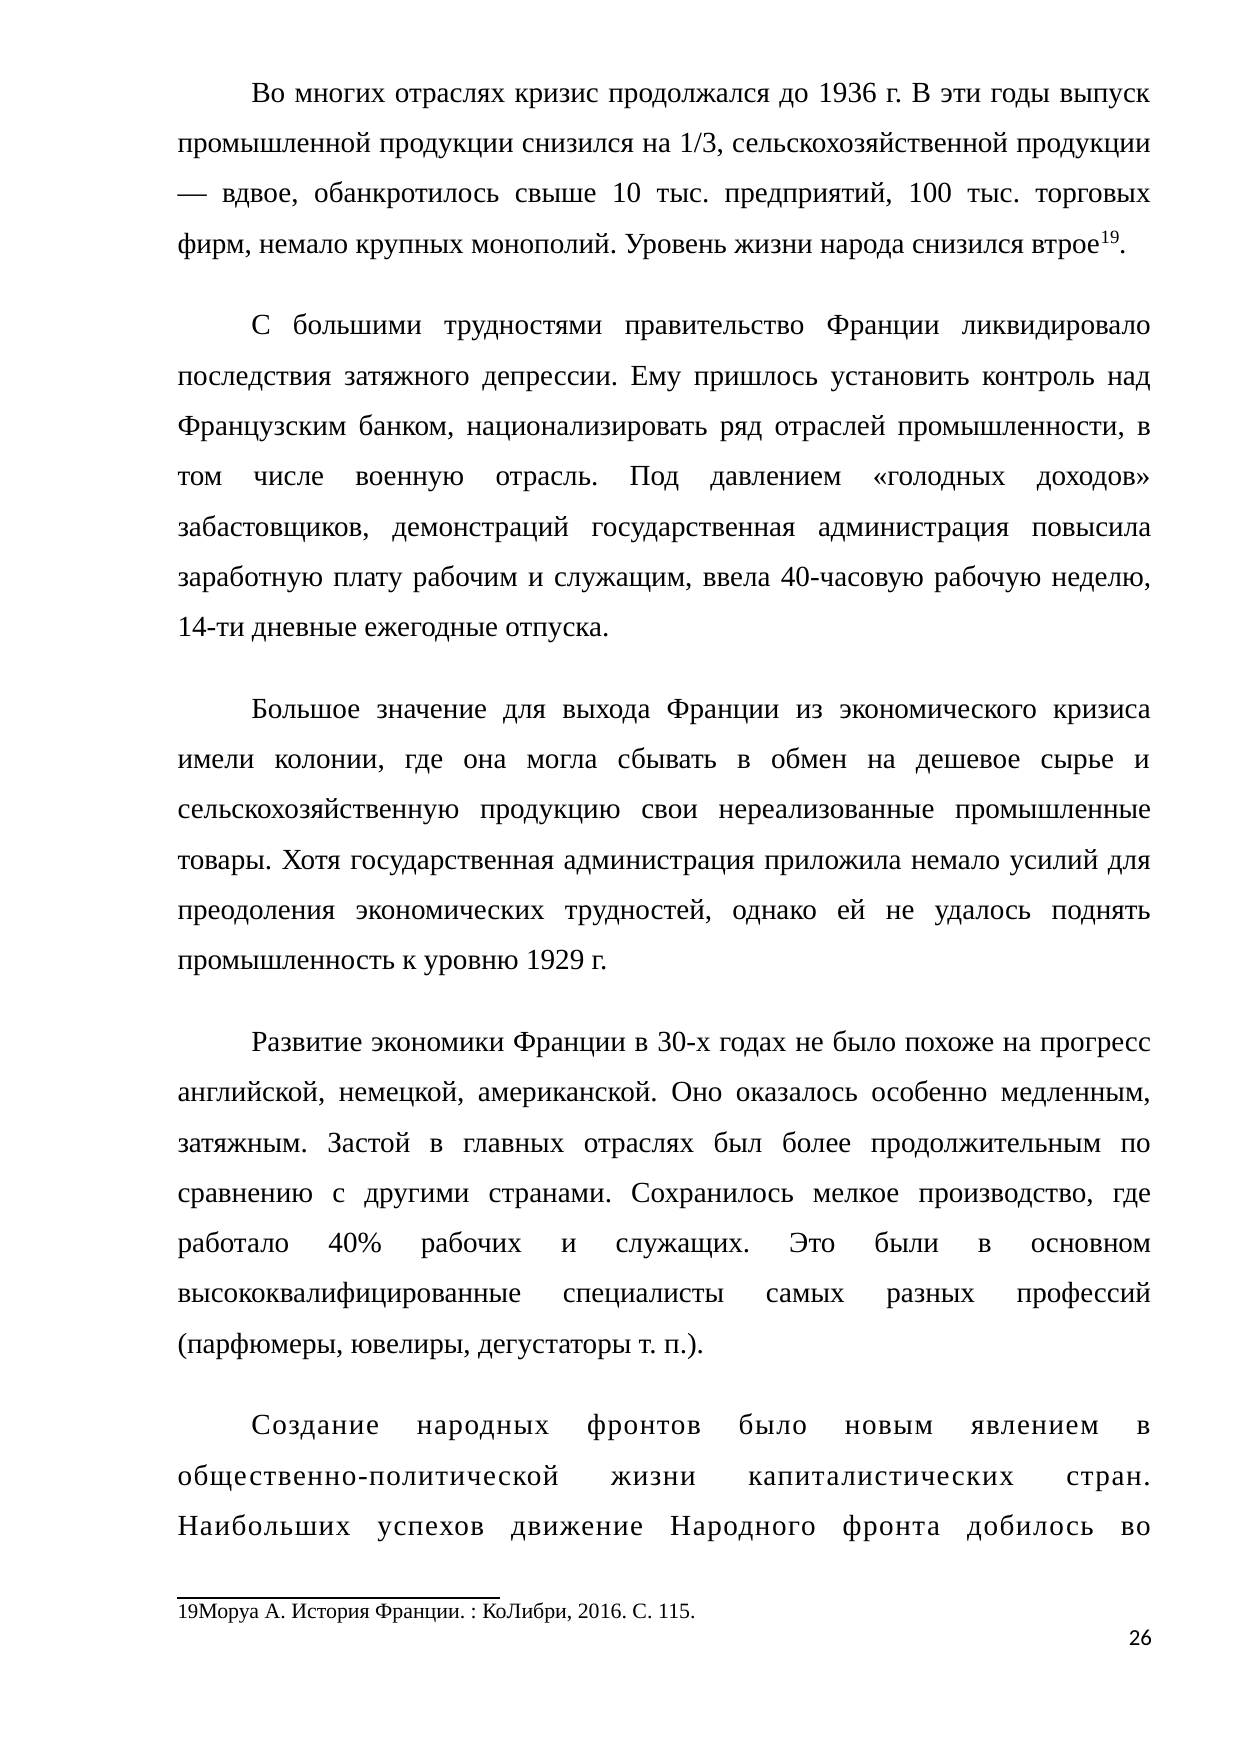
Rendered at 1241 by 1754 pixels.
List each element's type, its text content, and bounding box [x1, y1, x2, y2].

text Создание народных фронтов было новым явлением в общественно-политической жизни капиталистических стран. Наибольших успехов движение Народного фронта добилось во [177, 1407, 1152, 1542]
text Во многих отраслях кризис продолжался до 1936 г. В эти годы выпуск промышленной продукции снизился на 1/3, сельскохозяйственной продукции — вдвое, обанкротилось свыше 10 тыс. предприятий, 100 тыс. торговых фирм, немало крупных монополий. Уровень жизни народа снизился втрое. [177, 75, 1152, 259]
text Развитие экономики Франции в 30-х годах не было похоже на прогресс английской, немецкой, американской. Оно оказалось особенно медленным, затяжным. Застой в главных отраслях был более продолжительным по сравнению с другими странами. Сохранилось мелкое производство, где работало 40% рабочих и служащих. Это были в основном высококвалифицированные специалисты самых разных профессий (парфюмеры, ювелиры, дегустаторы т. п.). [177, 1024, 1152, 1359]
text С большими трудностями правительство Франции ликвидировало последствия затяжного депрессии. Ему пришлось установить контроль над Французским банком, национализировать ряд отраслей промышленности, в том числе военную отрасль. Под давлением «голодных доходов» забастовщиков, демонстраций государственная администрация повысила заработную плату рабочим и служащим, ввела 40-часовую рабочую неделю, 14-ти дневные ежегодные отпуска. [177, 307, 1152, 643]
text Моруа А. История Франции. : КоЛибри, 2016. С. 115. [177, 1598, 1152, 1623]
text Большое значение для выхода Франции из экономического кризиса имели колонии, где она могла сбывать в обмен на дешевое сырье и сельскохозяйственную продукцию свои нереализованные промышленные товары. Хотя государственная администрация приложила немало усилий для преодоления экономических трудностей, однако ей не удалось поднять промышленность к уровню 1929 г. [177, 691, 1152, 976]
